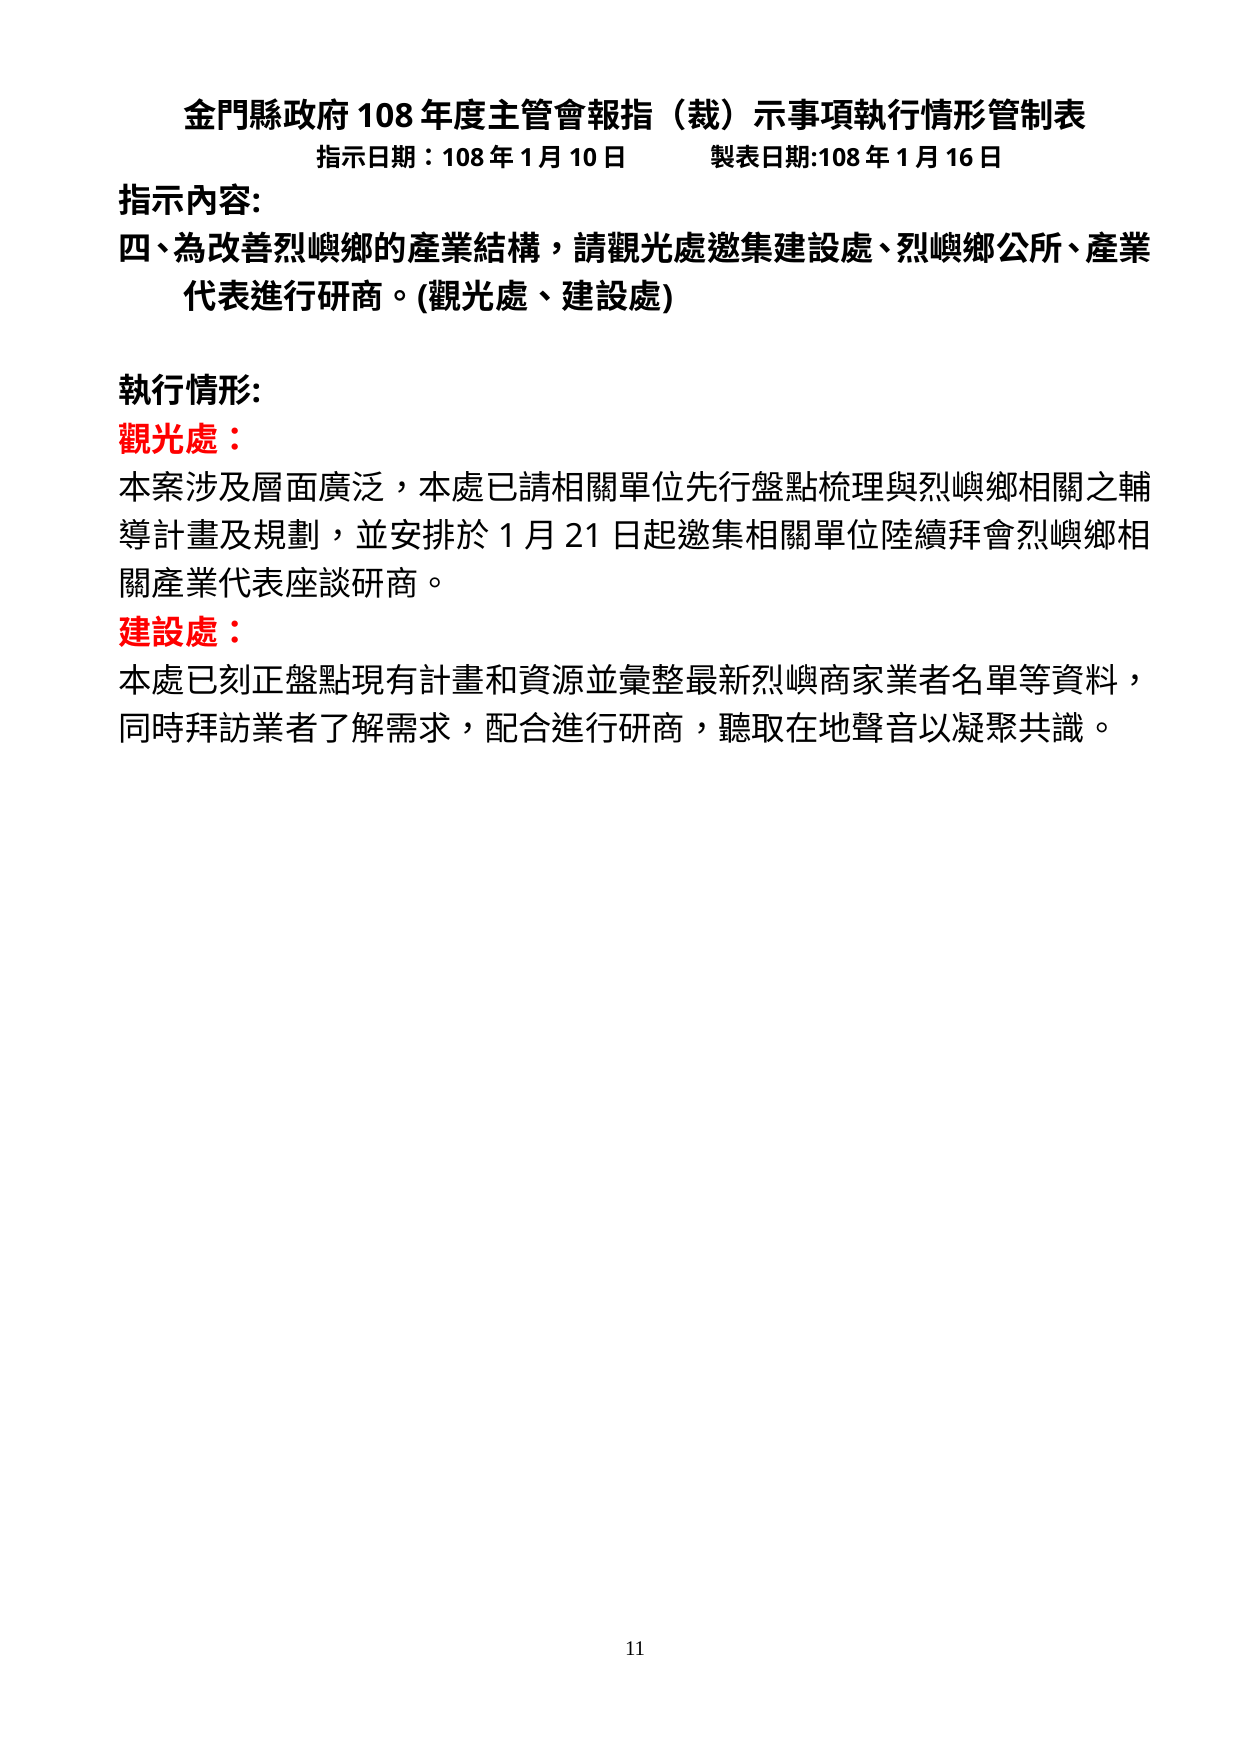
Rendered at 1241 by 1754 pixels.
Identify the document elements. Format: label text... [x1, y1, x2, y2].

text 指示內容: [118, 173, 1152, 222]
text 本處已刻正盤點現有計畫和資源並彙整最新烈嶼商家業者名單等資料，同時拜訪業者了解需求，配合進行研商，聽取在地聲音以凝聚共識。 [118, 654, 1152, 750]
text 執行情形: [118, 364, 1152, 412]
text 觀光處： [118, 412, 1152, 461]
text 四、為改善烈嶼鄉的產業結構，請觀光處邀集建設處、烈嶼鄉公所、產業代表進行研商。(觀光處、建設處) [118, 222, 1152, 318]
text 建設處： [118, 605, 1152, 654]
text 本案涉及層面廣泛，本處已請相關單位先行盤點梳理與烈嶼鄉相關之輔導計畫及規劃，並安排於1月21日起邀集相關單位陸續拜會烈嶼鄉相關產業代表座談研商。 [118, 461, 1152, 605]
